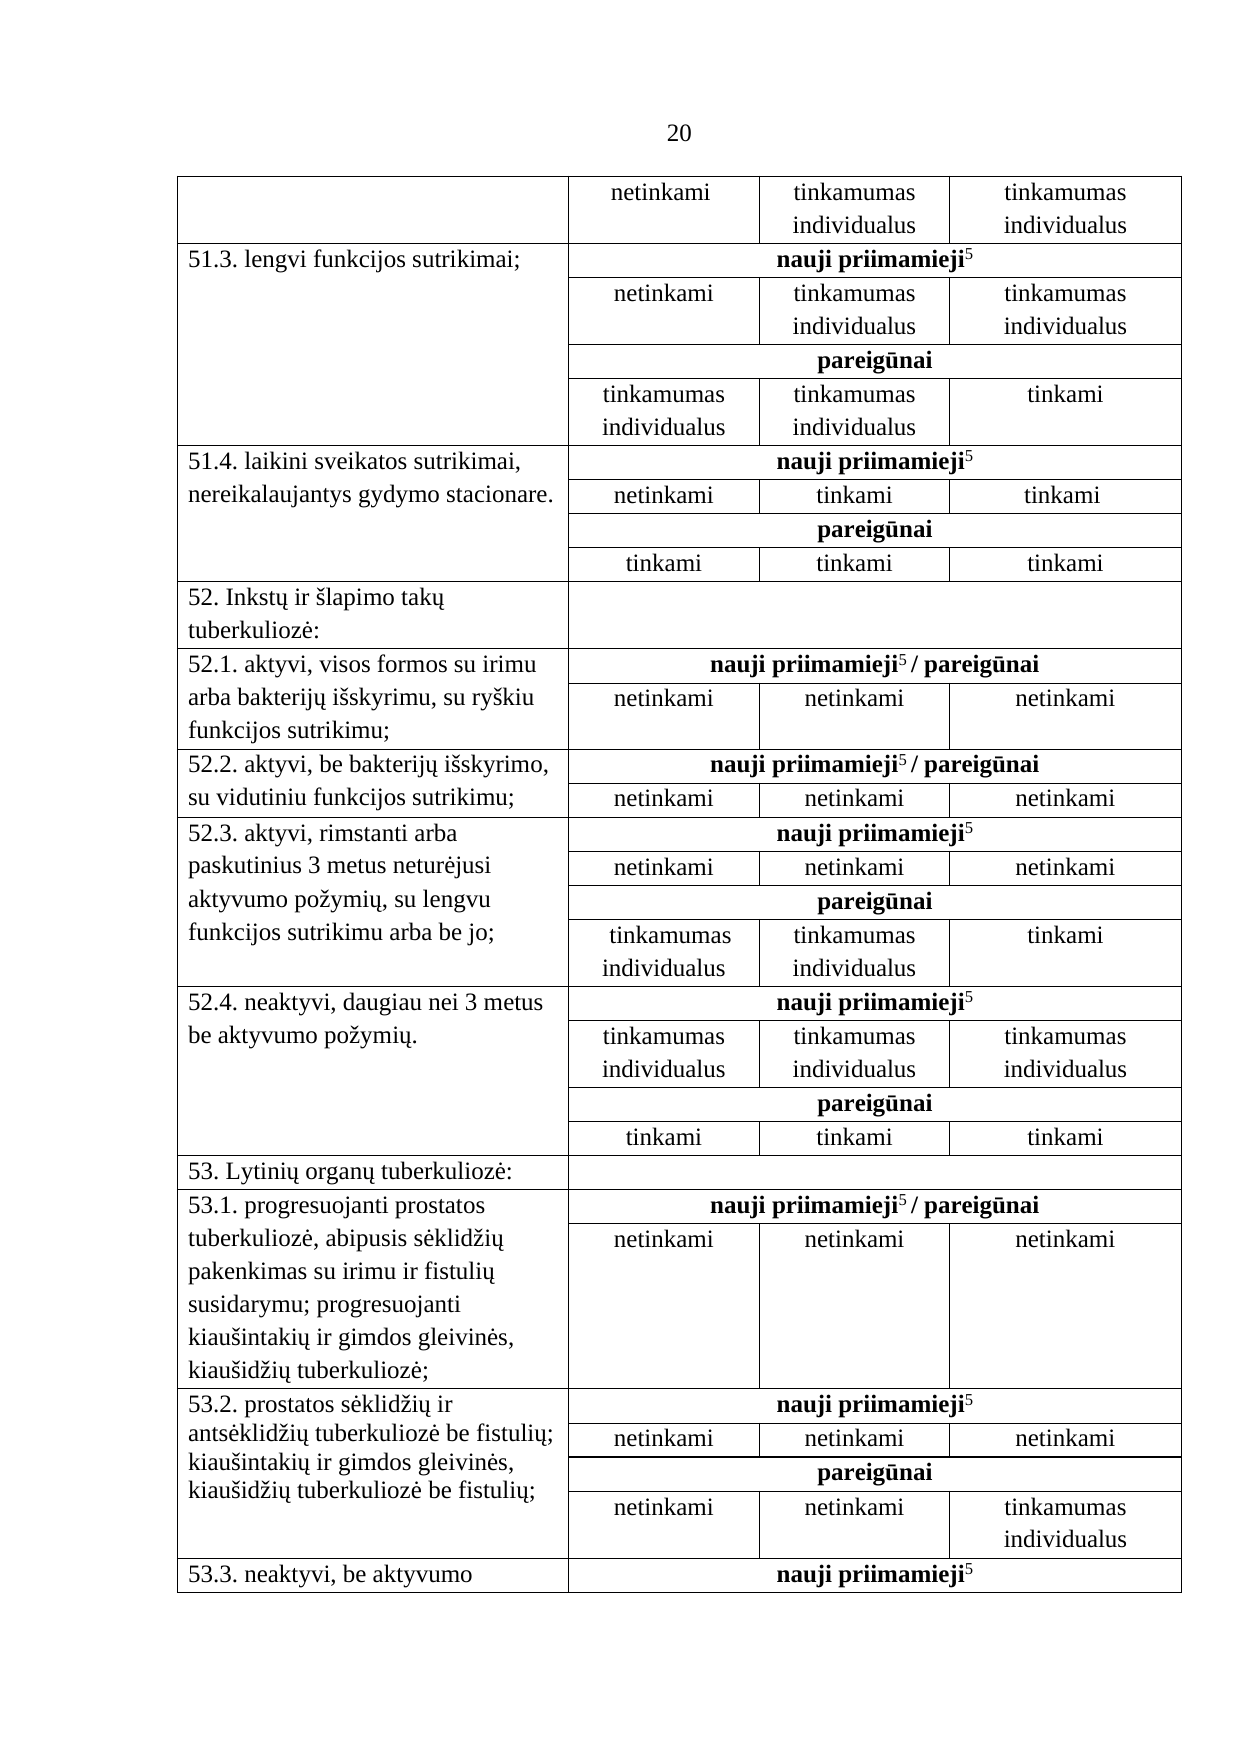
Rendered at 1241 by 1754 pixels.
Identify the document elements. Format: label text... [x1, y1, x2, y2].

table_cell netinkami [569, 278, 759, 344]
table_cell tinkamumas individualus [950, 278, 1181, 344]
table_cell [569, 1156, 1181, 1189]
table_cell netinkami [760, 1492, 949, 1558]
table_cell netinkami [950, 784, 1181, 817]
table_cell netinkami [569, 1424, 759, 1456]
table_cell pareigūnai [569, 345, 1181, 378]
table_cell tinkamumas individualus [569, 379, 759, 445]
table_cell netinkami [950, 1424, 1181, 1456]
table_cell 51.3. lengvi funkcijos sutrikimai; [178, 244, 568, 445]
table_cell tinkamumas individualus [760, 177, 949, 243]
table_cell tinkamumas individualus [950, 177, 1181, 243]
table_cell 53.3. neaktyvi, be aktyvumo [178, 1559, 568, 1592]
table_cell 51.4. laikini sveikatos sutrikimai, nereikalaujantys gydymo stacionare. [178, 446, 568, 581]
table_cell netinkami [760, 684, 949, 748]
table_cell 52. Inkstų ir šlapimo takų tuberkuliozė: [178, 582, 568, 648]
table_cell tinkami [950, 920, 1181, 986]
table_cell tinkami [950, 1122, 1181, 1155]
table_cell 52.1. aktyvi, visos formos su irimu arba bakterijų išskyrimu, su ryškiu funkcijos sutrikimu; [178, 649, 568, 748]
table_cell nauji priimamieji5 [569, 818, 1181, 851]
table_cell netinkami [569, 480, 759, 513]
table_cell tinkami [569, 548, 759, 581]
table_cell netinkami [950, 1224, 1181, 1388]
table_cell netinkami [569, 684, 759, 748]
table_cell netinkami [950, 684, 1181, 748]
table_cell tinkami [760, 1122, 949, 1155]
table_cell netinkami [760, 784, 949, 817]
table_cell nauji priimamieji5 [569, 1559, 1181, 1592]
table_cell nauji priimamieji5 [569, 244, 1181, 277]
table_cell netinkami [569, 784, 759, 817]
table_cell pareigūnai [569, 514, 1181, 547]
table_cell netinkami [950, 852, 1181, 885]
table_cell tinkami [950, 379, 1181, 445]
table_cell pareigūnai [569, 1458, 1181, 1491]
table_cell tinkamumas individualus [569, 1021, 759, 1087]
table_cell tinkamumas individualus [950, 1021, 1181, 1087]
table_cell tinkami [569, 1122, 759, 1155]
table_cell netinkami [760, 852, 949, 885]
table_cell nauji priimamieji5 / pareigūnai [569, 649, 1181, 682]
table_cell netinkami [760, 1224, 949, 1388]
table_cell netinkami [760, 1424, 949, 1456]
table_cell [178, 177, 568, 243]
table_cell tinkamumas individualus [950, 1492, 1181, 1558]
table_cell 53. Lytinių organų tuberkuliozė: [178, 1156, 568, 1189]
table_cell netinkami [569, 177, 759, 243]
table_cell tinkami [950, 548, 1181, 581]
table_cell 52.4. neaktyvi, daugiau nei 3 metus be aktyvumo požymių. [178, 987, 568, 1155]
table_cell 52.3. aktyvi, rimstanti arba paskutinius 3 metus neturėjusi aktyvumo požymių, su lengvu funkcijos sutrikimu arba be jo; [178, 818, 568, 986]
table_cell nauji priimamieji5 / pareigūnai [569, 750, 1181, 782]
table_cell nauji priimamieji5 [569, 446, 1181, 479]
table_cell nauji priimamieji5 [569, 1389, 1181, 1422]
table_cell tinkami [760, 548, 949, 581]
table_cell tinkamumas individualus [760, 278, 949, 344]
table_cell tinkamumas individualus [569, 920, 759, 986]
table_cell tinkamumas individualus [760, 379, 949, 445]
table_cell [569, 582, 1181, 648]
table_cell netinkami [569, 852, 759, 885]
table_cell tinkami [950, 480, 1181, 513]
table_cell tinkami [760, 480, 949, 513]
table_cell pareigūnai [569, 1088, 1181, 1121]
table_cell 53.1. progresuojanti prostatos tuberkuliozė, abipusis sėklidžių pakenkimas su irimu ir fistulių susidarymu; progresuojanti kiaušintakių ir gimdos gleivinės, kiaušidžių tuberkuliozė; [178, 1190, 568, 1388]
table_cell nauji priimamieji5 [569, 987, 1181, 1020]
table_cell netinkami [569, 1492, 759, 1558]
table_cell netinkami [569, 1224, 759, 1388]
table_cell nauji priimamieji5 / pareigūnai [569, 1190, 1181, 1223]
table_cell 52.2. aktyvi, be bakterijų išskyrimo, su vidutiniu funkcijos sutrikimu; [178, 750, 568, 817]
table_cell tinkamumas individualus [760, 1021, 949, 1087]
table_cell pareigūnai [569, 886, 1181, 919]
table_cell 53.2. prostatos sėklidžių ir antsėklidžių tuberkuliozė be fistulių; kiaušintakių ir gimdos gleivinės, kiaušidžių tuberkuliozė be fistulių; [178, 1389, 568, 1558]
table_cell tinkamumas individualus [760, 920, 949, 986]
